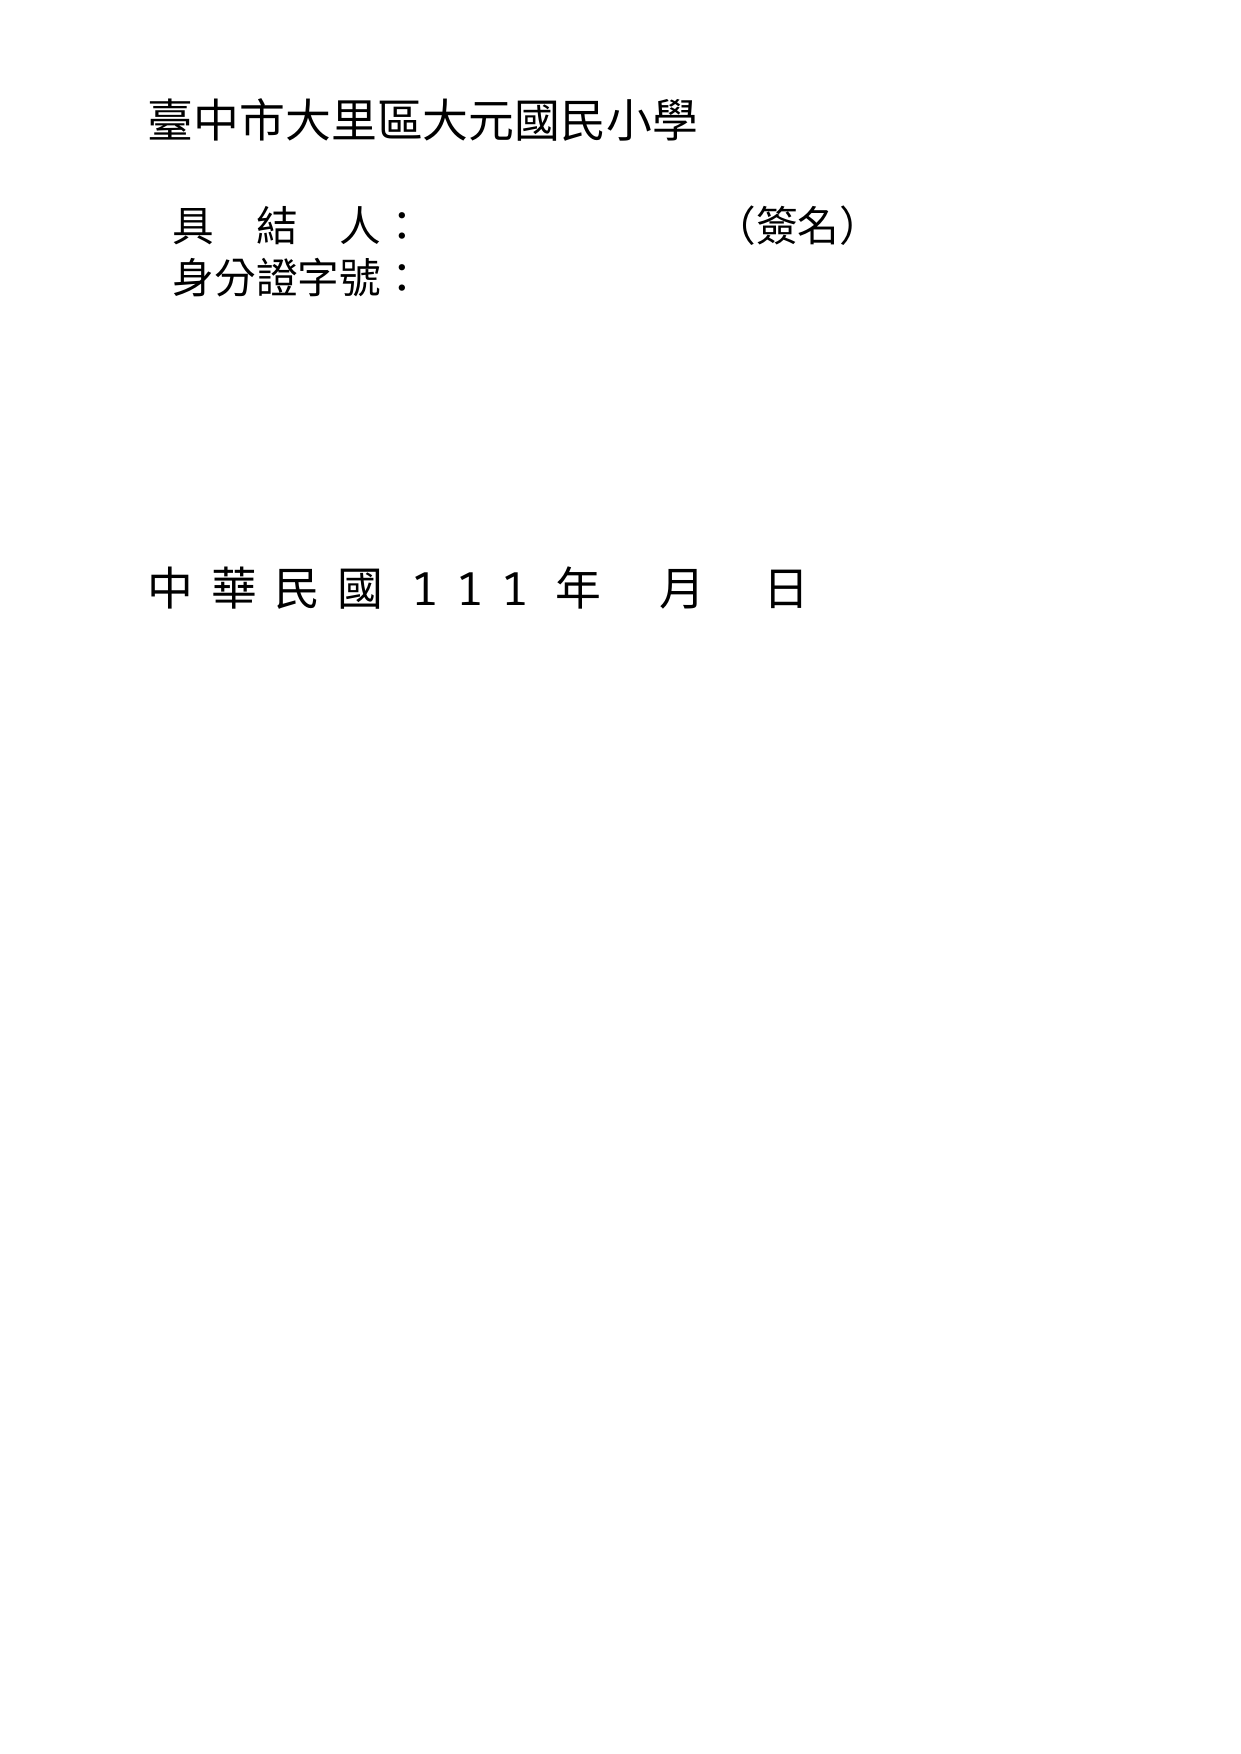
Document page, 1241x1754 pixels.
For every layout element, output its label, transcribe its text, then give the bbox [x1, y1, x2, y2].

text 中華民國111年 月 日 [148, 512, 1104, 637]
text 身分證字號： [148, 252, 1104, 304]
text 具 結 人： （簽名） [148, 200, 1104, 252]
text 臺中市大里區大元國民小學 [148, 96, 1104, 148]
